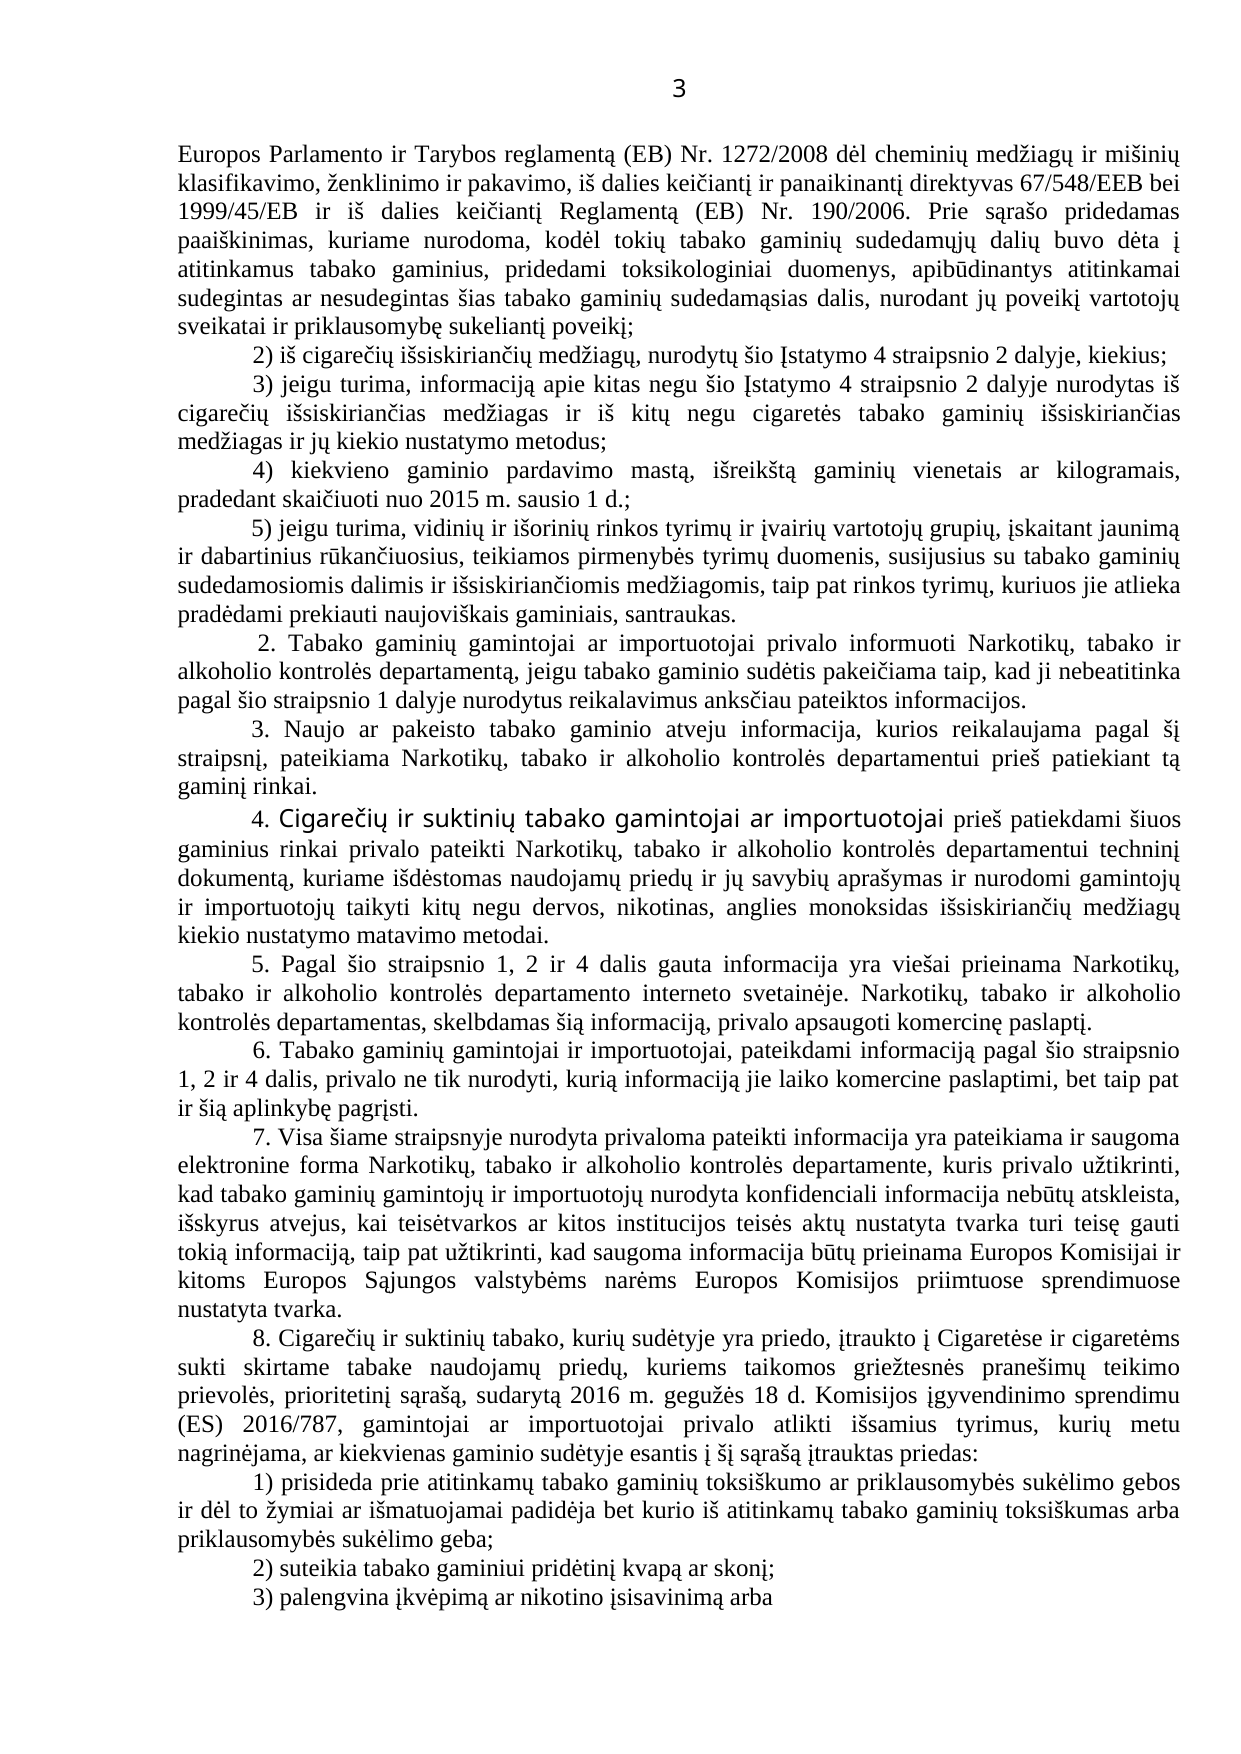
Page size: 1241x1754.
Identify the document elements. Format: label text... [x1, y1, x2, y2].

text 3) jeigu turima, informaciją apie kitas negu šio Įstatymo 4 straipsnio 2 dalyje nurodytas iš cigarečių išsiskiriančias medžiagas ir iš kitų negu cigaretės tabako gaminių išsiskiriančias medžiagas ir jų kiekio nustatymo metodus; [177, 369, 1181, 455]
text 3. Naujo ar pakeisto tabako gaminio atveju informacija, kurios reikalaujama pagal šį straipsnį, pateikiama Narkotikų, tabako ir alkoholio kontrolės departamentui prieš patiekiant tą gaminį rinkai. [177, 714, 1181, 800]
text 2. Tabako gaminių gamintojai ar importuotojai privalo informuoti Narkotikų, tabako ir alkoholio kontrolės departamentą, jeigu tabako gaminio sudėtis pakeičiama taip, kad ji nebeatitinka pagal šio straipsnio 1 dalyje nurodytus reikalavimus anksčiau pateiktos informacijos. [177, 628, 1181, 714]
text 2) suteikia tabako gaminiui pridėtinį kvapą ar skonį; [177, 1553, 1181, 1582]
text 7. Visa šiame straipsnyje nurodyta privaloma pateikti informacija yra pateikiama ir saugoma elektronine forma Narkotikų, tabako ir alkoholio kontrolės departamente, kuris privalo užtikrinti, kad tabako gaminių gamintojų ir importuotojų nurodyta konfidenciali informacija nebūtų atskleista, išskyrus atvejus, kai teisėtvarkos ar kitos institucijos teisės aktų nustatyta tvarka turi teisę gauti tokią informaciją, taip pat užtikrinti, kad saugoma informacija būtų prieinama Europos Komisijai ir kitoms Europos Sąjungos valstybėms narėms Europos Komisijos priimtuose sprendimuose nustatyta tvarka. [177, 1122, 1181, 1323]
text 3) palengvina įkvėpimą ar nikotino įsisavinimą arba [177, 1582, 1181, 1611]
text 2) iš cigarečių išsiskiriančių medžiagų, nurodytų šio Įstatymo 4 straipsnio 2 dalyje, kiekius; [177, 340, 1181, 369]
text 6. Tabako gaminių gamintojai ir importuotojai, pateikdami informaciją pagal šio straipsnio 1, 2 ir 4 dalis, privalo ne tik nurodyti, kurią informaciją jie laiko komercine paslaptimi, bet taip pat ir šią aplinkybę pagrįsti. [177, 1036, 1181, 1122]
text 1) prisideda prie atitinkamų tabako gaminių toksiškumo ar priklausomybės sukėlimo gebos ir dėl to žymiai ar išmatuojamai padidėja bet kurio iš atitinkamų tabako gaminių toksiškumas arba priklausomybės sukėlimo geba; [177, 1467, 1181, 1553]
text 4) kiekvieno gaminio pardavimo mastą, išreikštą gaminių vienetais ar kilogramais, pradedant skaičiuoti nuo 2015 m. sausio 1 d.; [177, 455, 1181, 513]
text 5) jeigu turima, vidinių ir išorinių rinkos tyrimų ir įvairių vartotojų grupių, įskaitant jaunimą ir dabartinius rūkančiuosius, teikiamos pirmenybės tyrimų duomenis, susijusius su tabako gaminių sudedamosiomis dalimis ir išsiskiriančiomis medžiagomis, taip pat rinkos tyrimų, kuriuos jie atlieka pradėdami prekiauti naujoviškais gaminiais, santraukas. [177, 513, 1181, 628]
text Europos Parlamento ir Tarybos reglamentą (EB) Nr. 1272/2008 dėl cheminių medžiagų ir mišinių klasifikavimo, ženklinimo ir pakavimo, iš dalies keičiantį ir panaikinantį direktyvas 67/548/EEB bei 1999/45/EB ir iš dalies keičiantį Reglamentą (EB) Nr. 190/2006. Prie sąrašo pridedamas paaiškinimas, kuriame nurodoma, kodėl tokių tabako gaminių sudedamųjų dalių buvo dėta į atitinkamus tabako gaminius, pridedami toksikologiniai duomenys, apibūdinantys atitinkamai sudegintas ar nesudegintas šias tabako gaminių sudedamąsias dalis, nurodant jų poveikį vartotojų sveikatai ir priklausomybę sukeliantį poveikį; [177, 139, 1181, 340]
text 5. Pagal šio straipsnio 1, 2 ir 4 dalis gauta informacija yra viešai prieinama Narkotikų, tabako ir alkoholio kontrolės departamento interneto svetainėje. Narkotikų, tabako ir alkoholio kontrolės departamentas, skelbdamas šią informaciją, privalo apsaugoti komercinę paslaptį. [177, 949, 1181, 1036]
text 4. Cigarečių ir suktinių tabako gamintojai ar importuotojai prieš patiekdami šiuos gaminius rinkai privalo pateikti Narkotikų, tabako ir alkoholio kontrolės departamentui techninį dokumentą, kuriame išdėstomas naudojamų priedų ir jų savybių aprašymas ir nurodomi gamintojų ir importuotojų taikyti kitų negu dervos, nikotinas, anglies monoksidas išsiskiriančių medžiagų kiekio nustatymo matavimo metodai. [177, 800, 1181, 949]
text 8. Cigarečių ir suktinių tabako, kurių sudėtyje yra priedo, įtraukto į Cigaretėse ir cigaretėms sukti skirtame tabake naudojamų priedų, kuriems taikomos griežtesnės pranešimų teikimo prievolės, prioritetinį sąrašą, sudarytą 2016 m. gegužės 18 d. Komisijos įgyvendinimo sprendimu (ES) 2016/787, gamintojai ar importuotojai privalo atlikti išsamius tyrimus, kurių metu nagrinėjama, ar kiekvienas gaminio sudėtyje esantis į šį sąrašą įtrauktas priedas: [177, 1323, 1181, 1467]
